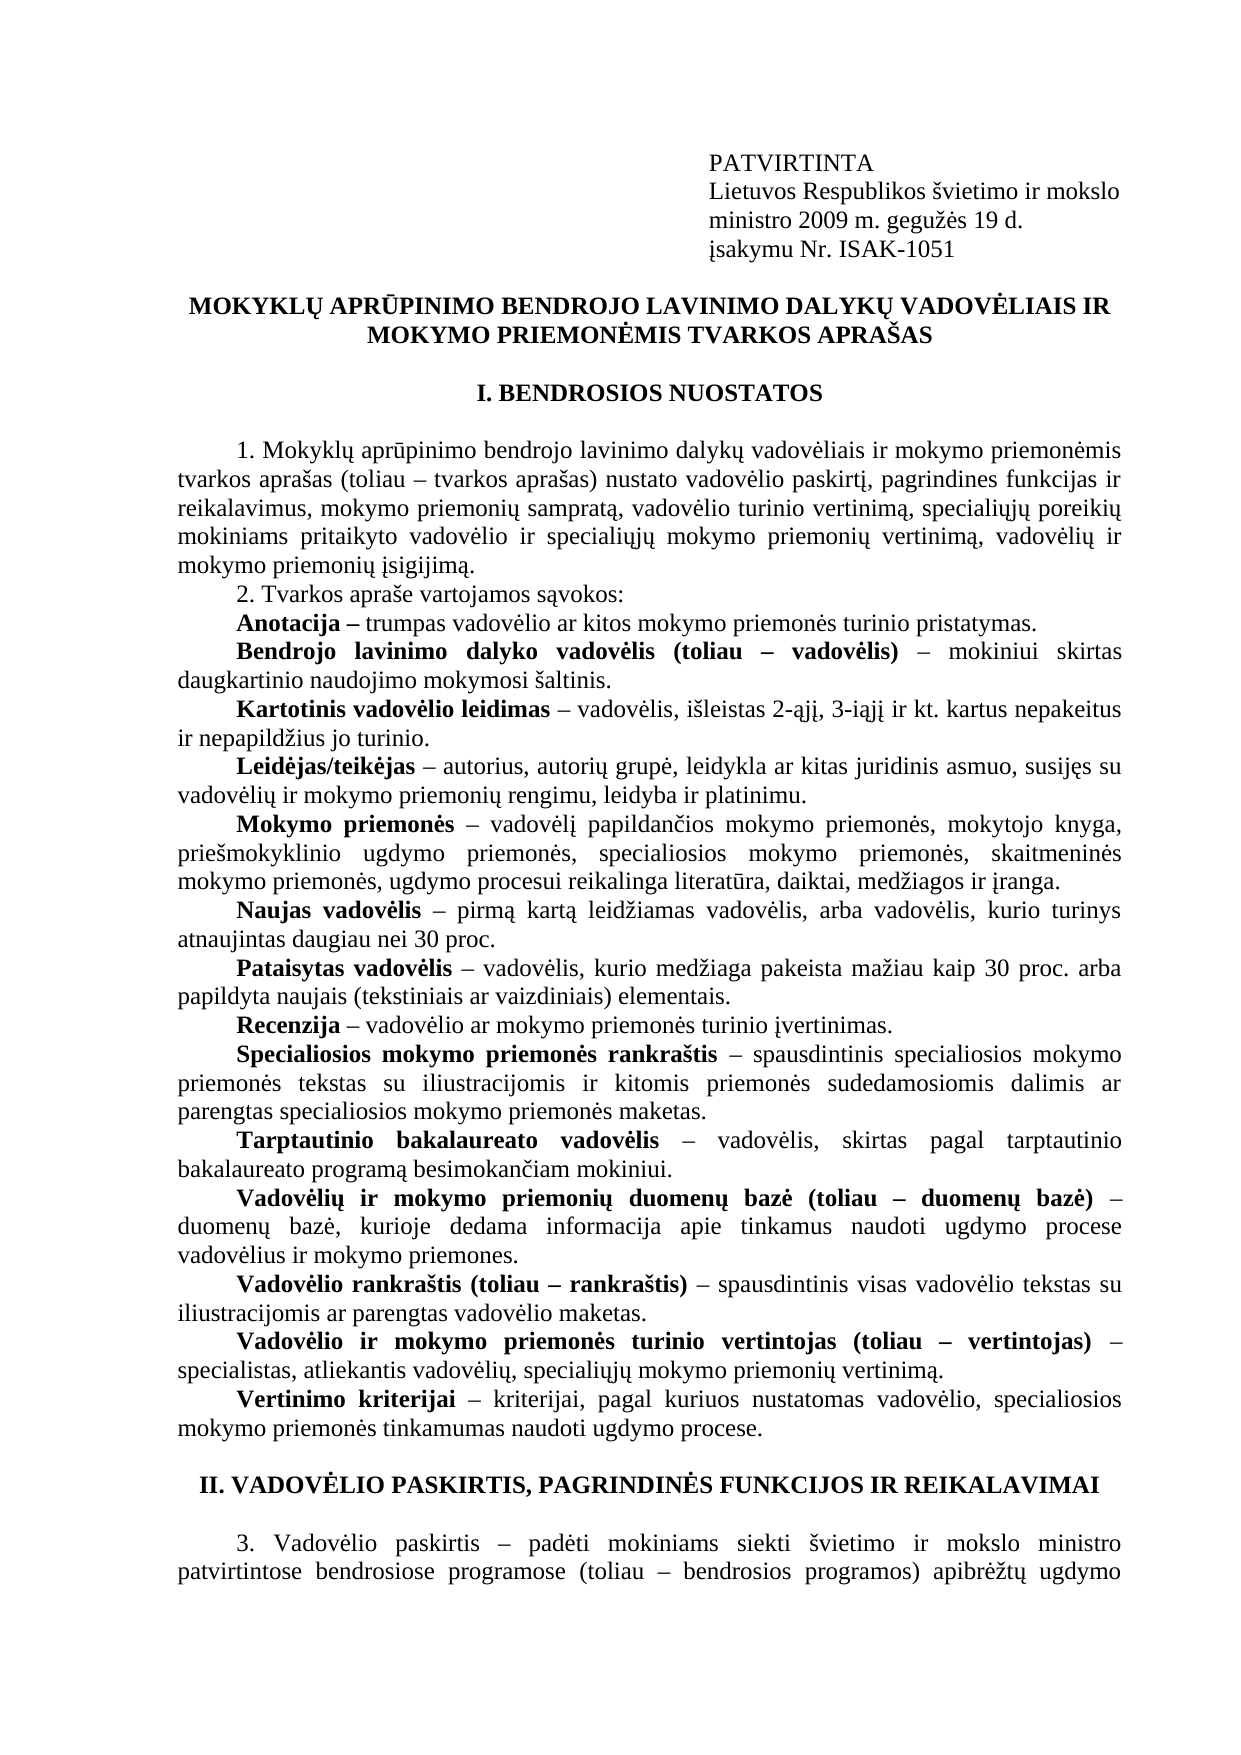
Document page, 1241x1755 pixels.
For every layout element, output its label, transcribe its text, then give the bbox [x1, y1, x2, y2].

text Tarptautinio bakalaureato vadovėlis – vadovėlis, skirtas pagal tarptautinio bakalaureato programą besimokančiam mokiniui. [177, 1125, 1122, 1183]
text ministro 2009 m. gegužės 19 d. [177, 205, 1122, 234]
text II. VADOVĖLIO PASKIRTIS, PAGRINDINĖS FUNKCIJOS IR REIKALAVIMAI [177, 1470, 1122, 1499]
text Specialiosios mokymo priemonės rankraštis – spausdintinis specialiosios mokymo priemonės tekstas su iliustracijomis ir kitomis priemonės sudedamosiomis dalimis ar parengtas specialiosios mokymo priemonės maketas. [177, 1039, 1122, 1125]
text 2. Tvarkos apraše vartojamos sąvokos: [177, 579, 1122, 608]
text Lietuvos Respublikos švietimo ir mokslo [177, 176, 1122, 205]
text Naujas vadovėlis – pirmą kartą leidžiamas vadovėlis, arba vadovėlis, kurio turinys atnaujintas daugiau nei 30 proc. [177, 895, 1122, 953]
text Vertinimo kriterijai – kriterijai, pagal kuriuos nustatomas vadovėlio, specialiosios mokymo priemonės tinkamumas naudoti ugdymo procese. [177, 1384, 1122, 1441]
text 3. Vadovėlio paskirtis – padėti mokiniams siekti švietimo ir mokslo ministro patvirtintose bendrosiose programose (toliau – bendrosios programos) apibrėžtų ugdymo [177, 1528, 1122, 1585]
text Pataisytas vadovėlis – vadovėlis, kurio medžiaga pakeista mažiau kaip 30 proc. arba papildyta naujais (tekstiniais ar vaizdiniais) elementais. [177, 953, 1122, 1010]
text įsakymu Nr. ISAK-1051 [177, 234, 1122, 263]
text I. BENDROSIOS NUOSTATOS [177, 378, 1122, 406]
text MOKYKLŲ APRŪPINIMO BENDROJO LAVINIMO DALYKŲ VADOVĖLIAIS IR MOKYMO PRIEMONĖMIS TVARKOS APRAŠAS [177, 291, 1122, 349]
text Kartotinis vadovėlio leidimas – vadovėlis, išleistas 2-ąjį, 3-iąjį ir kt. kartus nepakeitus ir nepapildžius jo turinio. [177, 694, 1122, 751]
text 1. Mokyklų aprūpinimo bendrojo lavinimo dalykų vadovėliais ir mokymo priemonėmis tvarkos aprašas (toliau – tvarkos aprašas) nustato vadovėlio paskirtį, pagrindines funkcijas ir reikalavimus, mokymo priemonių sampratą, vadovėlio turinio vertinimą, specialiųjų poreikių mokiniams pritaikyto vadovėlio ir specialiųjų mokymo priemonių vertinimą, vadovėlių ir mokymo priemonių įsigijimą. [177, 435, 1122, 579]
text PATVIRTINTA [177, 148, 1122, 176]
text Bendrojo lavinimo dalyko vadovėlis (toliau – vadovėlis) – mokiniui skirtas daugkartinio naudojimo mokymosi šaltinis. [177, 636, 1122, 694]
text Vadovėlio ir mokymo priemonės turinio vertintojas (toliau – vertintojas) – specialistas, atliekantis vadovėlių, specialiųjų mokymo priemonių vertinimą. [177, 1326, 1122, 1384]
text Leidėjas/teikėjas – autorius, autorių grupė, leidykla ar kitas juridinis asmuo, susijęs su vadovėlių ir mokymo priemonių rengimu, leidyba ir platinimu. [177, 751, 1122, 809]
text Anotacija – trumpas vadovėlio ar kitos mokymo priemonės turinio pristatymas. [177, 608, 1122, 636]
text Mokymo priemonės – vadovėlį papildančios mokymo priemonės, mokytojo knyga, priešmokyklinio ugdymo priemonės, specialiosios mokymo priemonės, skaitmeninės mokymo priemonės, ugdymo procesui reikalinga literatūra, daiktai, medžiagos ir įranga. [177, 809, 1122, 895]
text Vadovėlių ir mokymo priemonių duomenų bazė (toliau – duomenų bazė) – duomenų bazė, kurioje dedama informacija apie tinkamus naudoti ugdymo procese vadovėlius ir mokymo priemones. [177, 1183, 1122, 1269]
text Vadovėlio rankraštis (toliau – rankraštis) – spausdintinis visas vadovėlio tekstas su iliustracijomis ar parengtas vadovėlio maketas. [177, 1269, 1122, 1326]
text Recenzija – vadovėlio ar mokymo priemonės turinio įvertinimas. [177, 1010, 1122, 1039]
